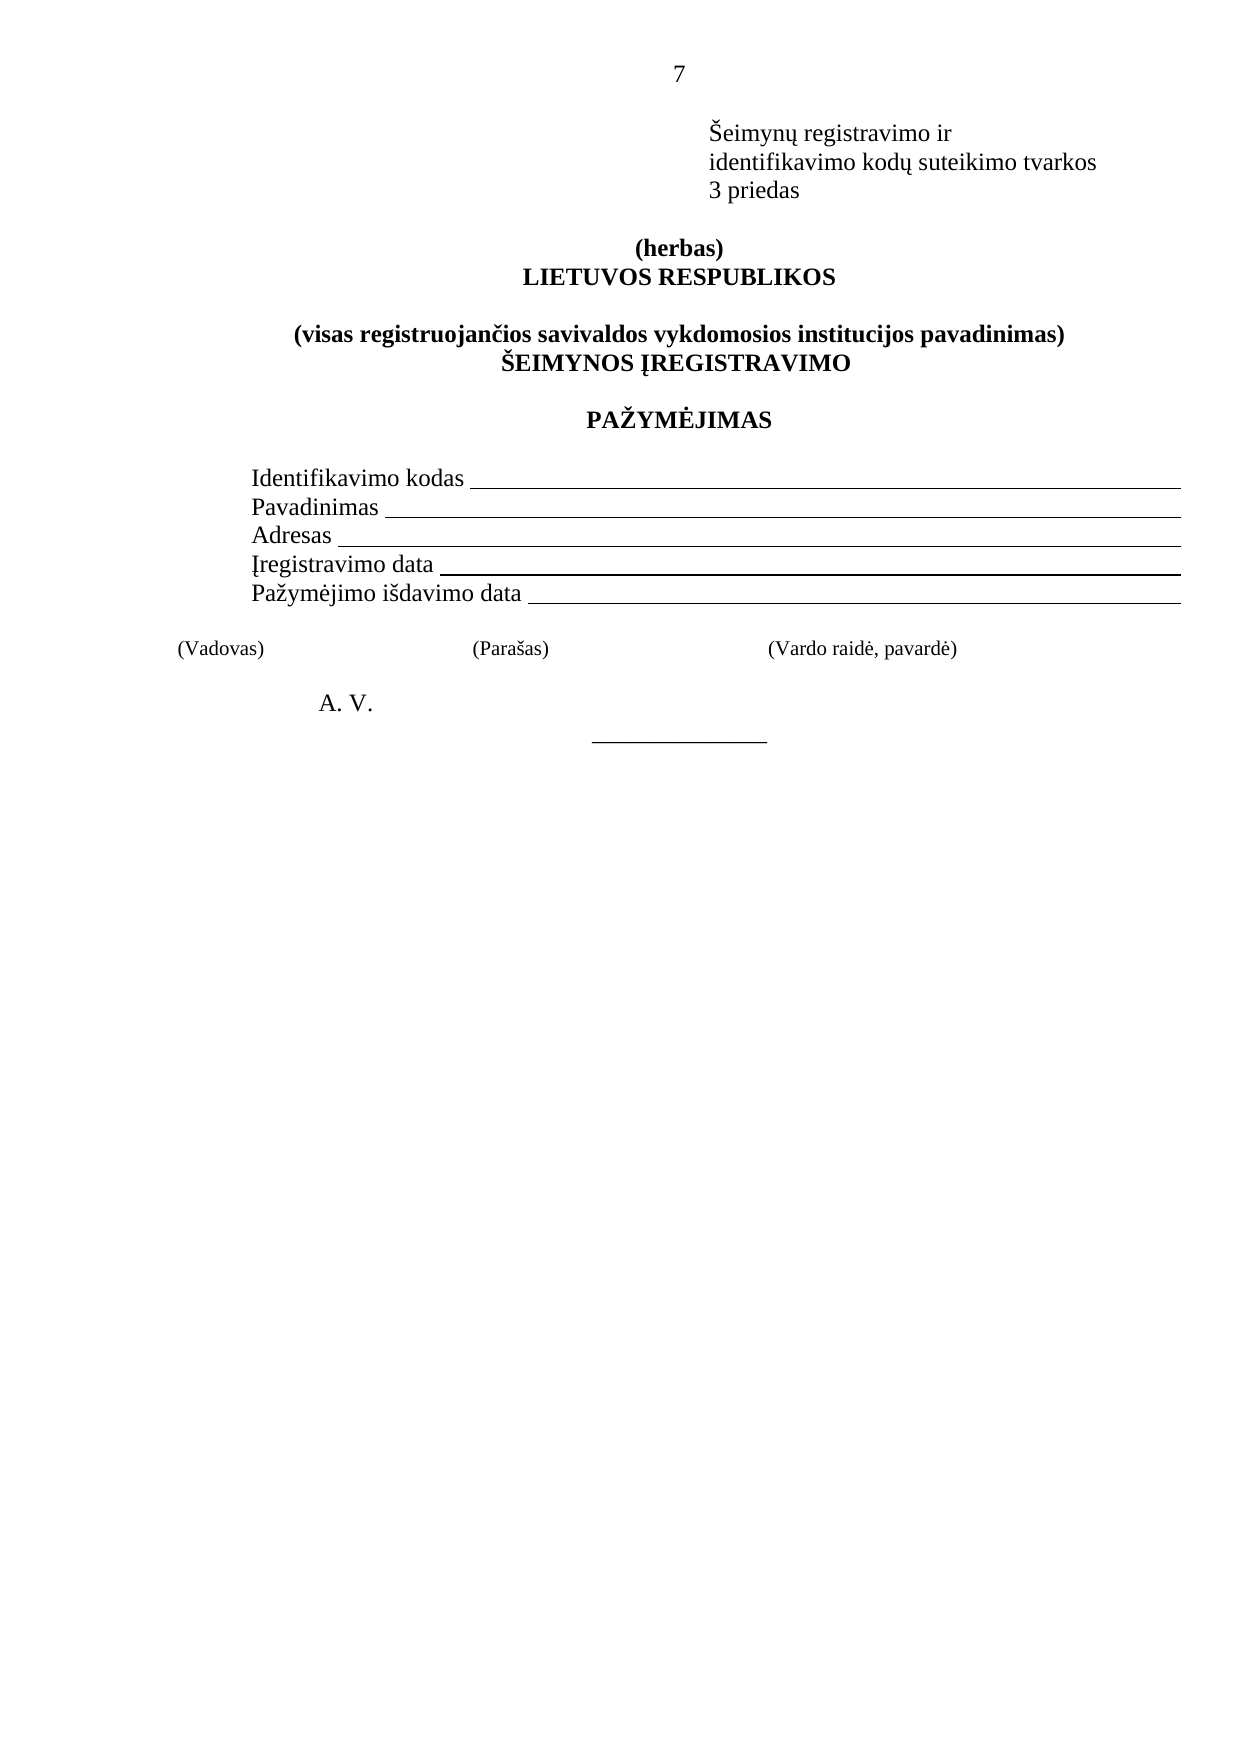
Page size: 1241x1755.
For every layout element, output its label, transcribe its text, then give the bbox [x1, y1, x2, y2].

text LIETUVOS RESPUBLIKOS [177, 262, 1181, 291]
text 3 priedas [177, 176, 1181, 204]
text Pažymėjimo išdavimo data [177, 578, 1181, 607]
text Identifikavimo kodas [177, 463, 1181, 492]
text PAŽYMĖJIMAS [177, 406, 1181, 434]
text Adresas [177, 521, 1181, 549]
text (herbas) [177, 233, 1181, 262]
text (visas registruojančios savivaldos vykdomosios institucijos pavadinimas) [177, 319, 1181, 348]
text identifikavimo kodų suteikimo tvarkos [177, 147, 1181, 176]
text (Vadovas) (Parašas) (Vardo raidė, pavardė) [177, 636, 1181, 660]
text Įregistravimo data [177, 549, 1181, 578]
text ______________ [177, 717, 1181, 746]
text Pavadinimas [177, 492, 1181, 521]
text A. V. [177, 688, 1181, 717]
text Šeimynų registravimo ir [177, 118, 1181, 147]
text ŠEIMYNOS ĮREGISTRAVIMO [177, 348, 1181, 377]
